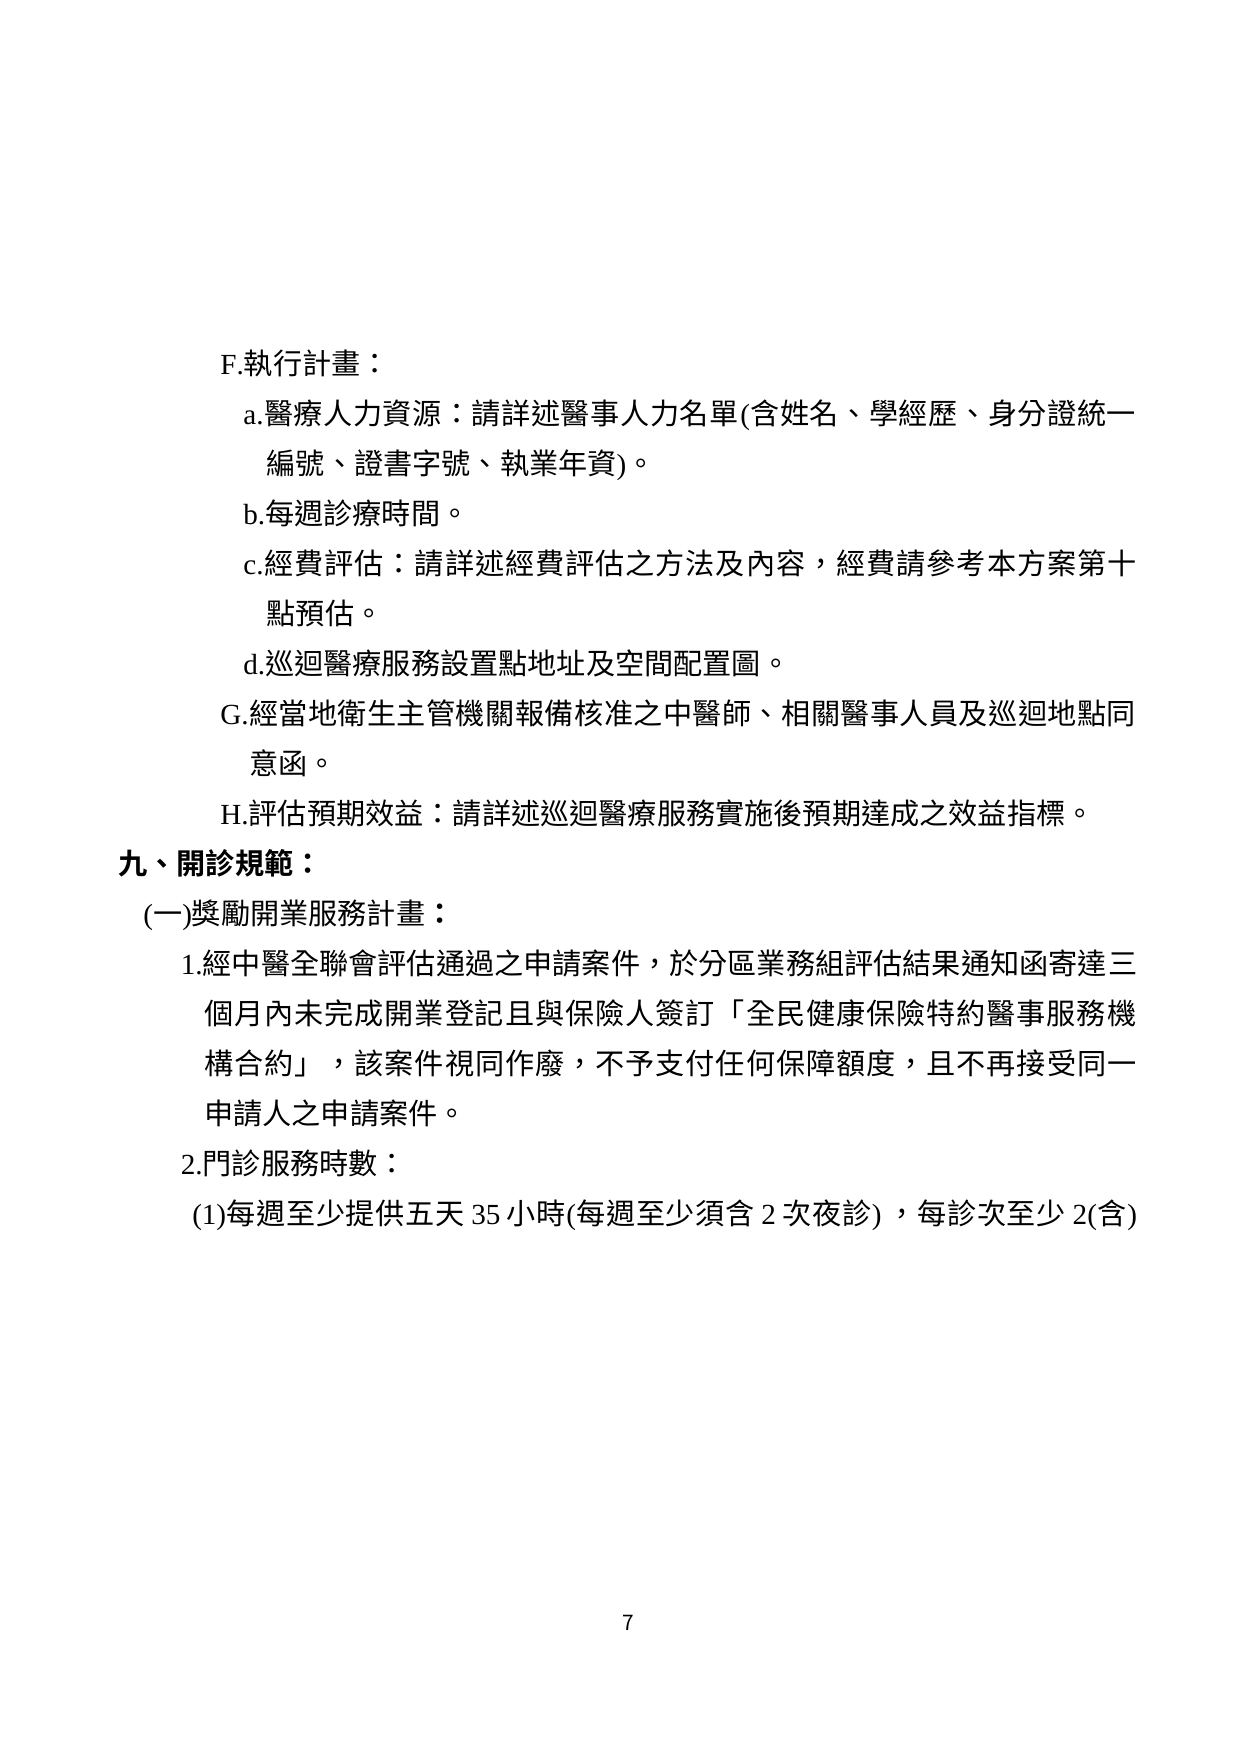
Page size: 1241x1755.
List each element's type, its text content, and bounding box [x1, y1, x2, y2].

text a.醫療人力資源：請詳述醫事人力名單(含姓名、學經歷、身分證統一編號、證書字號、執業年資)。 [243, 384, 1137, 484]
text 九、開診規範： [118, 834, 1137, 884]
text G.經當地衛生主管機關報備核准之中醫師、相關醫事人員及巡迴地點同意函。 [220, 684, 1137, 784]
text (1)每週至少提供五天35小時(每週至少須含2次夜診) ，每診次至少2(含) [192, 1184, 1137, 1234]
text F.執行計畫： [220, 334, 1137, 384]
text 1.經中醫全聯會評估通過之申請案件，於分區業務組評估結果通知函寄達三個月內未完成開業登記且與保險人簽訂「全民健康保險特約醫事服務機構合約」，該案件視同作廢，不予支付任何保障額度，且不再接受同一申請人之申請案件。 [181, 934, 1137, 1134]
text (一)獎勵開業服務計畫： [143, 884, 1137, 934]
text d.巡迴醫療服務設置點地址及空間配置圖。 [243, 634, 1137, 684]
text 2.門診服務時數： [181, 1134, 1137, 1184]
text H.評估預期效益：請詳述巡迴醫療服務實施後預期達成之效益指標。 [220, 784, 1137, 834]
text c.經費評估：請詳述經費評估之方法及內容，經費請參考本方案第十點預估。 [243, 534, 1137, 634]
text b.每週診療時間。 [243, 484, 1137, 534]
